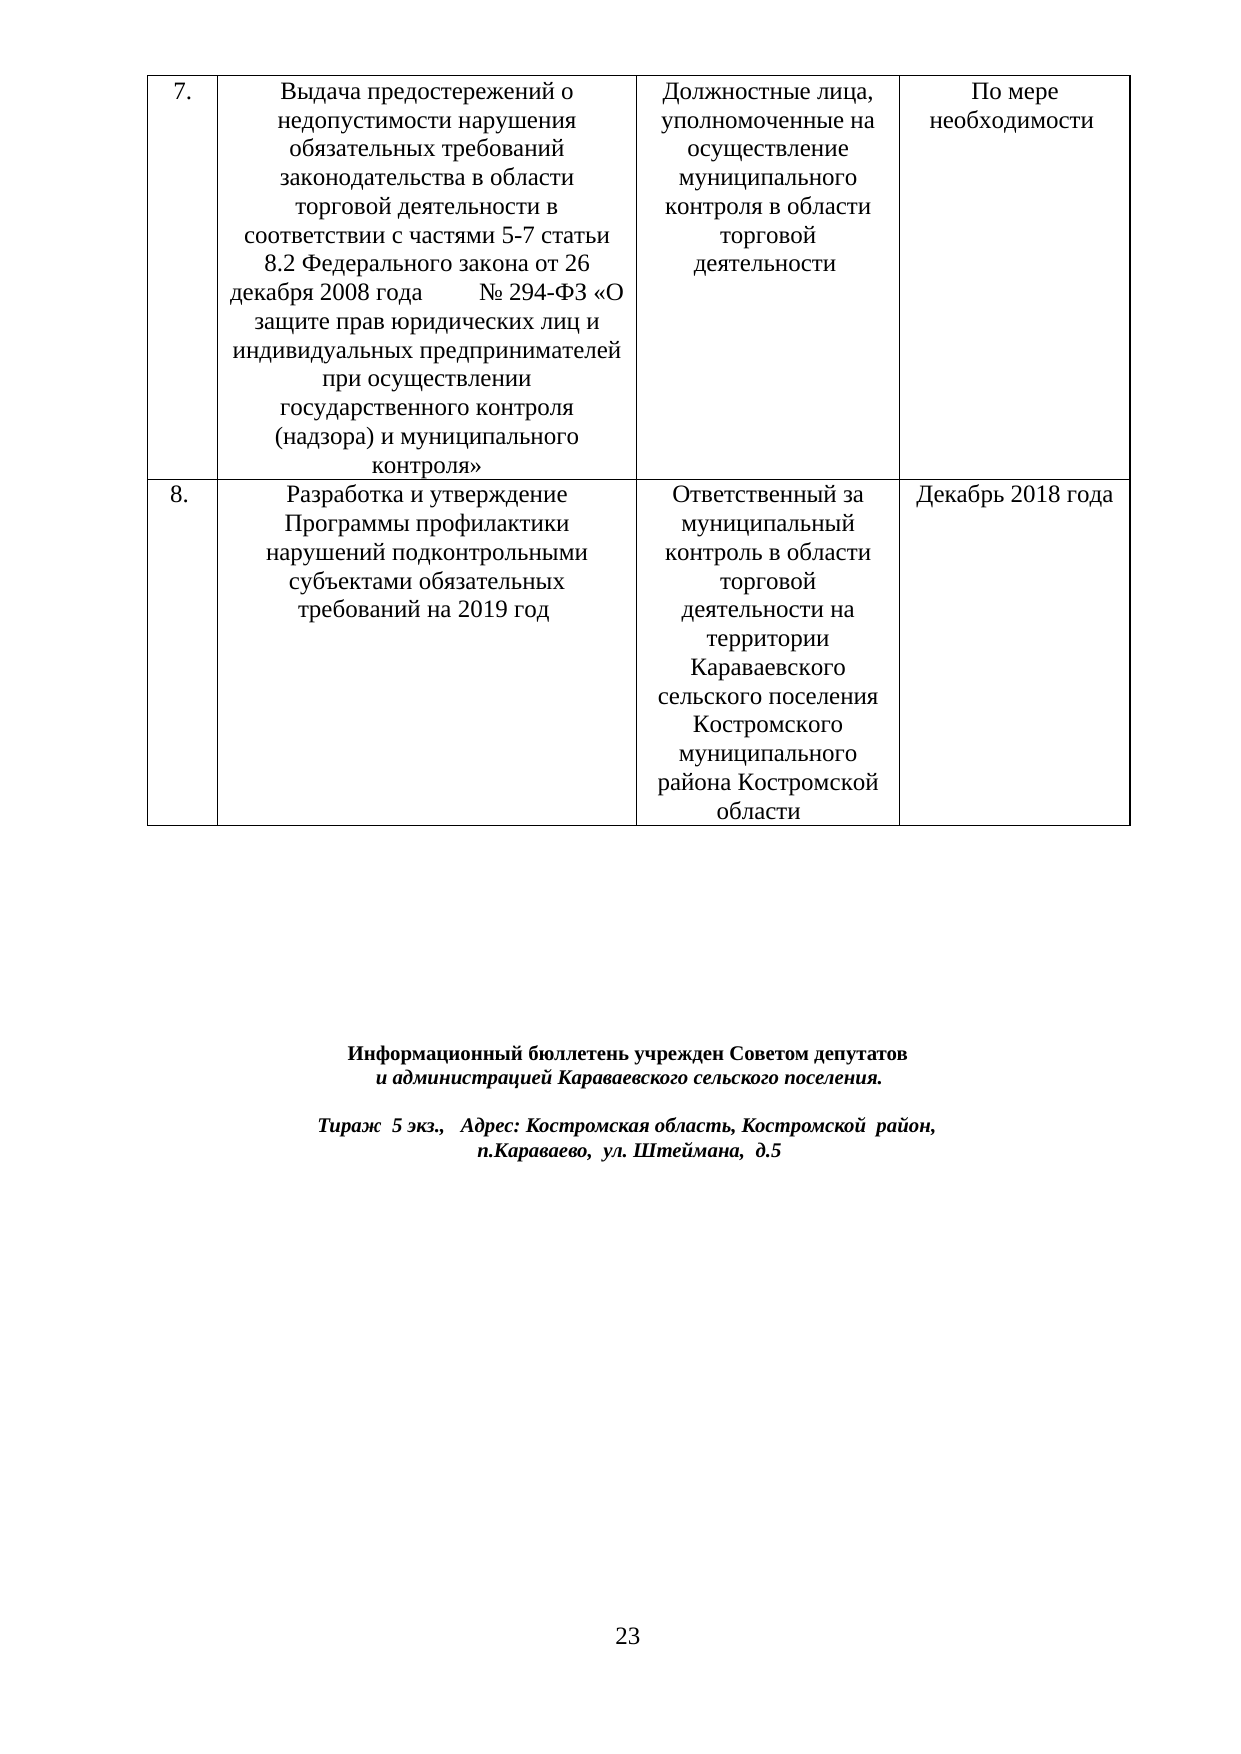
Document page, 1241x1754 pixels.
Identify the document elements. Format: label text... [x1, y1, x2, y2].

table_cell Декабрь 2018 года [900, 480, 1129, 824]
text Тираж 5 экз., Адрес: Костромская область, Костромской район, [148, 1113, 1107, 1137]
table_cell 8. [148, 480, 217, 824]
table_cell Разработка и утверждение Программы профилактики нарушений подконтрольными субъектами обязательных требований на 2019 год [218, 480, 636, 824]
text Информационный бюллетень учрежден Советом депутатов [148, 1041, 1107, 1065]
text и администрацией Караваевского сельского поселения. [148, 1065, 1107, 1089]
table_cell По мере необходимости [900, 76, 1129, 478]
table_cell Должностные лица, уполномоченные на осуществление муниципального контроля в области торговой деятельности [637, 76, 899, 478]
table_cell Ответственный за муниципальный контроль в области торговой деятельности на территории Караваевского сельского поселения Костромского муниципального района Костромской области [637, 480, 899, 824]
text п.Караваево, ул. Штеймана, д.5 [148, 1137, 1107, 1162]
table_cell 7. [148, 76, 217, 478]
table_cell Выдача предостережений о недопустимости нарушения обязательных требований законодательства в области торговой деятельности в соответствии с частями 5-7 статьи 8.2 Федерального закона от 26 декабря 2008 года № 294-ФЗ «О защите прав юридических лиц и индивидуальных предпринимателей при осуществлении государственного контроля (надзора) и муниципального контроля» [218, 76, 636, 478]
